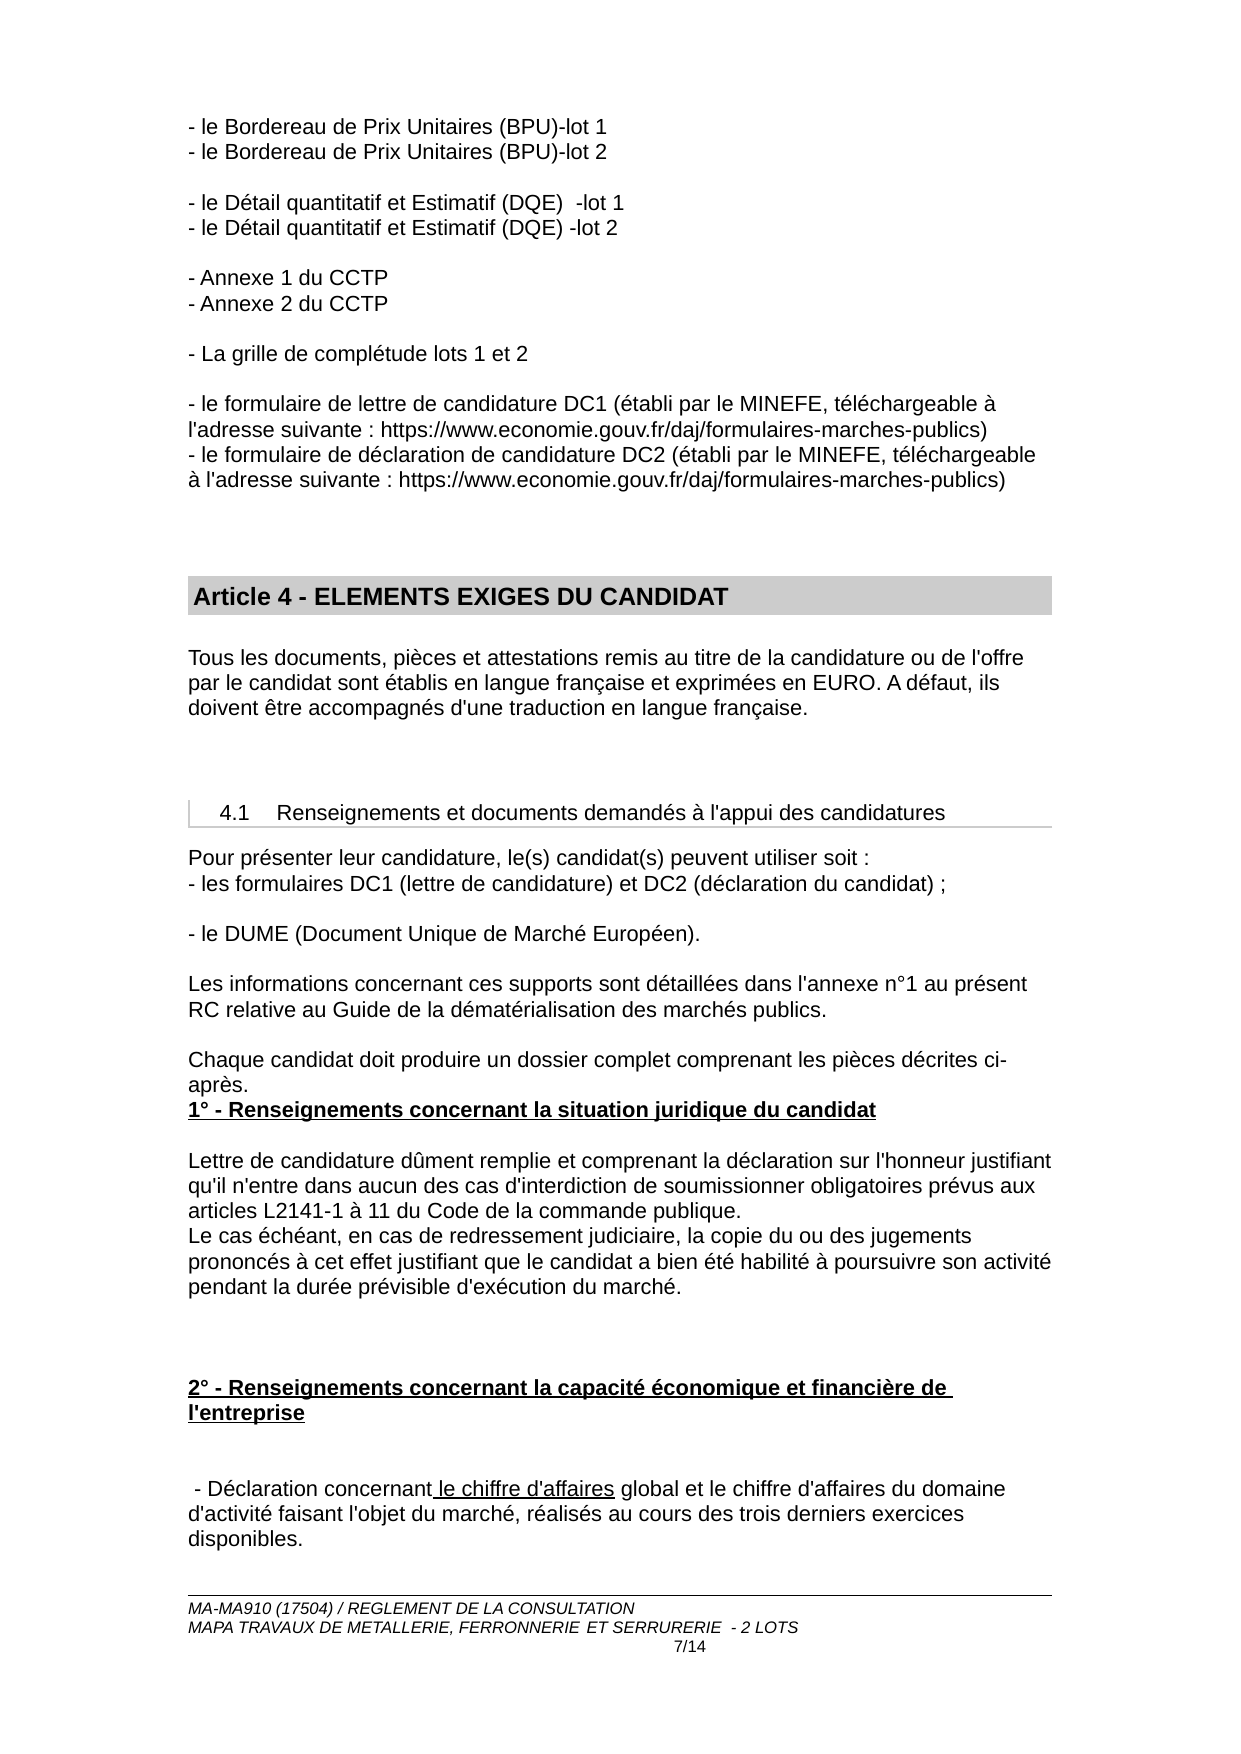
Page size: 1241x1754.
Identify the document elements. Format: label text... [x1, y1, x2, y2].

text 2° - Renseignements concernant la capacité économique et financière de l'entreprise [188, 1375, 1052, 1425]
text - le Bordereau de Prix Unitaires (BPU)-lot 1 [188, 114, 1052, 139]
text Chaque candidat doit produire un dossier complet comprenant les pièces décrites ci-après. [188, 1047, 1052, 1097]
subtitle ELEMENTS EXIGES DU CANDIDAT [190, 579, 1050, 613]
text - le DUME (Document Unique de Marché Européen). [188, 921, 1052, 946]
text - Déclaration concernant le chiffre d'affaires global et le chiffre d'affaires du domaine d'activité faisant l'objet du marché, réalisés au cours des trois derniers exercices disponibles. [188, 1476, 1052, 1551]
text - les formulaires DC1 (lettre de candidature) et DC2 (déclaration du candidat) ; [188, 871, 1052, 896]
text Le cas échéant, en cas de redressement judiciaire, la copie du ou des jugements prononcés à cet effet justifiant que le candidat a bien été habilité à poursuivre son activité pendant la durée prévisible d'exécution du marché. [188, 1223, 1052, 1299]
text Les informations concernant ces supports sont détaillées dans l'annexe n°1 au présent RC relative au Guide de la dématérialisation des marchés publics. [188, 971, 1052, 1022]
text - Annexe 2 du CCTP [188, 290, 1052, 316]
text - le Détail quantitatif et Estimatif (DQE) -lot 1 [188, 189, 1052, 215]
text - le Détail quantitatif et Estimatif (DQE) -lot 2 [188, 215, 1052, 240]
text Tous les documents, pièces et attestations remis au titre de la candidature ou de l'offre par le candidat sont établis en langue française et exprimées en EURO. A défaut, ils doivent être accompagnés d'une traduction en langue française. [188, 645, 1052, 720]
text Lettre de candidature dûment remplie et comprenant la déclaration sur l'honneur justifiant qu'il n'entre dans aucun des cas d'interdiction de soumissionner obligatoires prévus aux articles L2141-1 à 11 du Code de la commande publique. [188, 1148, 1052, 1223]
text - Annexe 1 du CCTP [188, 265, 1052, 290]
text Pour présenter leur candidature, le(s) candidat(s) peuvent utiliser soit : [188, 845, 1052, 871]
text - le formulaire de lettre de candidature DC1 (établi par le MINEFE, téléchargeable à l'adresse suivante : https://www.economie.gouv.fr/daj/formulaires-marches-publics) [188, 391, 1052, 442]
subtitle Renseignements et documents demandés à l'appui des candidatures [190, 800, 1052, 826]
text 1° - Renseignements concernant la situation juridique du candidat [188, 1097, 1052, 1123]
text - le Bordereau de Prix Unitaires (BPU)-lot 2 [188, 139, 1052, 164]
text - La grille de complétude lots 1 et 2 [188, 341, 1052, 366]
text - le formulaire de déclaration de candidature DC2 (établi par le MINEFE, téléchargeable à l'adresse suivante : https://www.economie.gouv.fr/daj/formulaires-marches-publics) [188, 442, 1052, 492]
